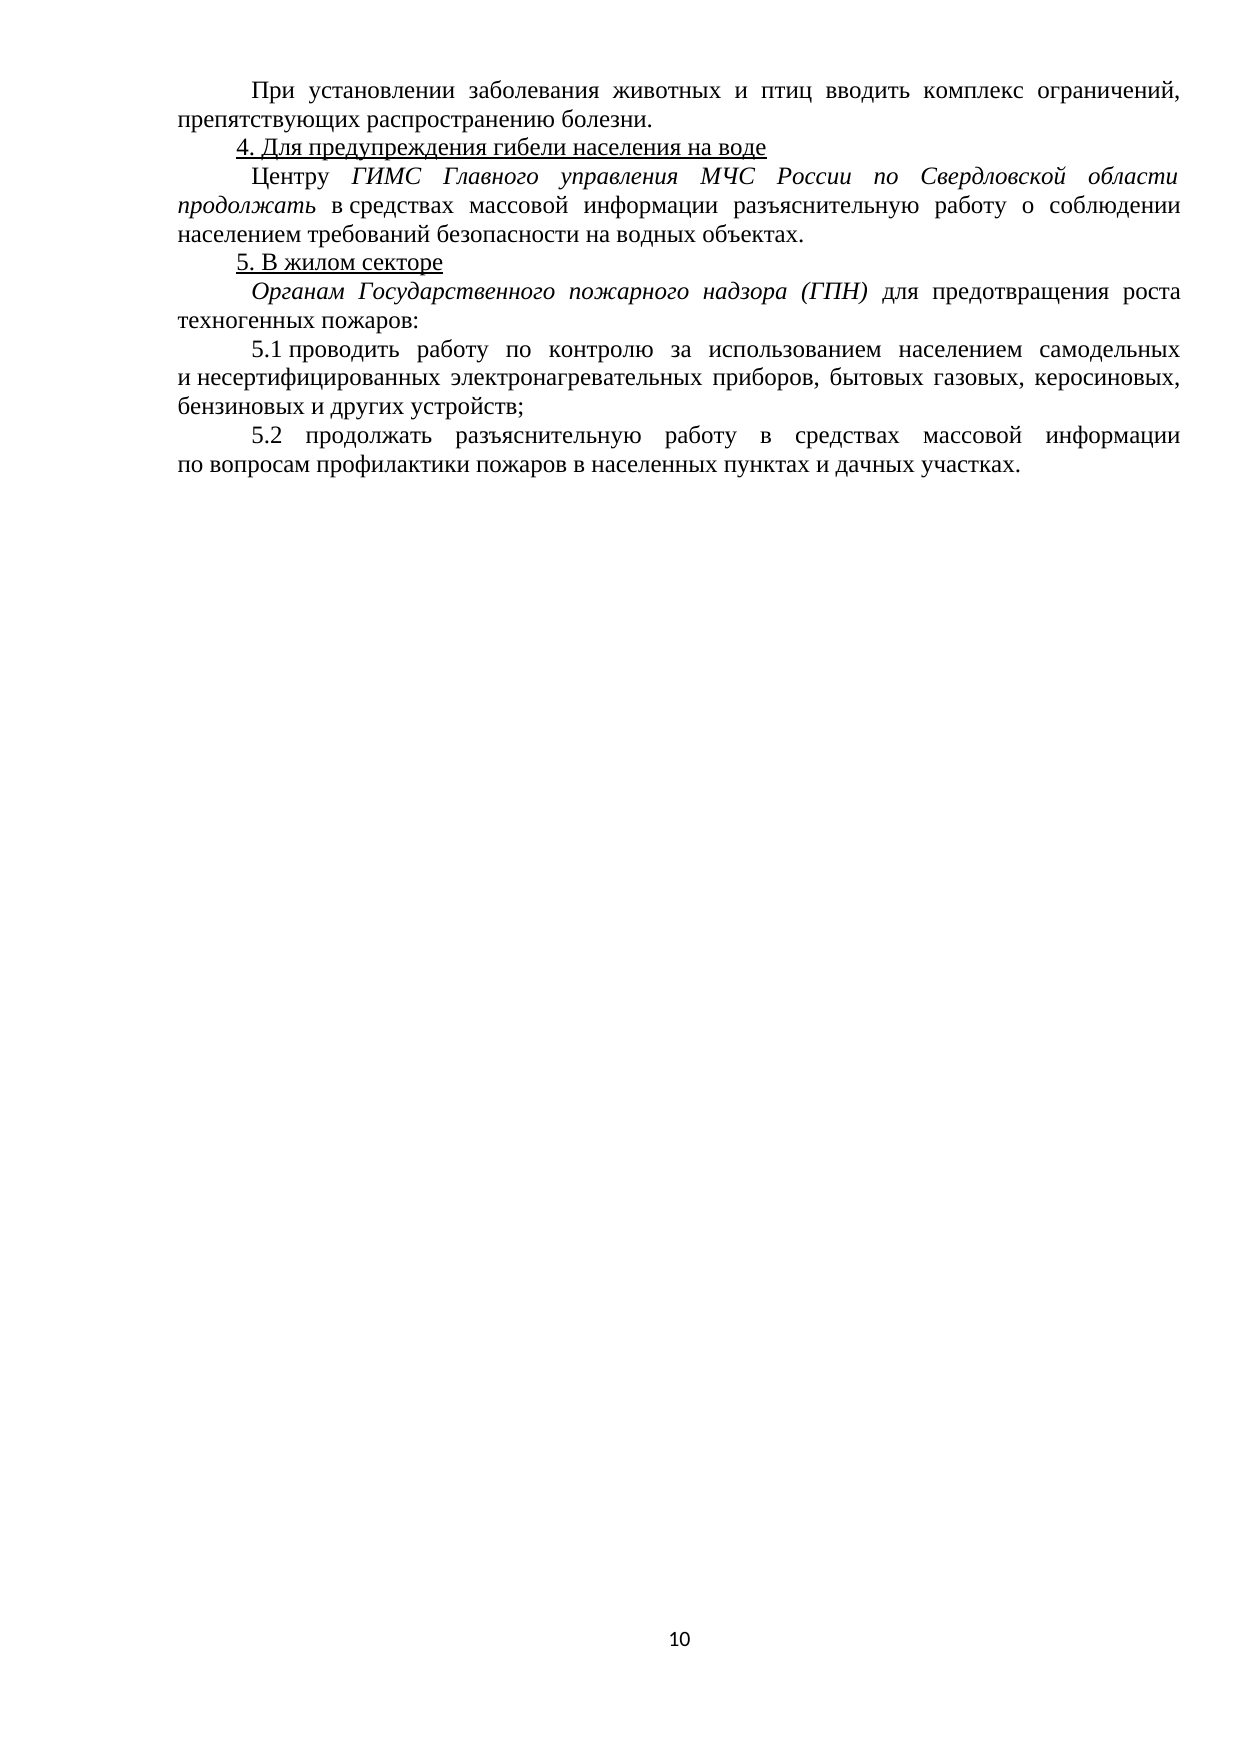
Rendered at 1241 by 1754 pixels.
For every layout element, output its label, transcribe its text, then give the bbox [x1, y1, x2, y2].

text Органам Государственного пожарного надзора (ГПН) для предотвращения роста техногенных пожаров: [177, 276, 1181, 334]
text 5. В жилом секторе [177, 247, 1181, 276]
text При установлении заболевания животных и птиц вводить комплекс ограничений, препятствующих распространению болезни. [177, 75, 1181, 132]
text Центру ГИМС Главного управления МЧС России по Свердловской области продолжать в средствах массовой информации разъяснительную работу о соблюдении населением требований безопасности на водных объектах. [177, 161, 1181, 247]
text 4. Для предупреждения гибели населения на воде [177, 132, 1181, 161]
text 5.1 проводить работу по контролю за использованием населением самодельных и несертифицированных электронагревательных приборов, бытовых газовых, керосиновых, бензиновых и других устройств; [177, 334, 1181, 420]
text 5.2 продолжать разъяснительную работу в средствах массовой информации по вопросам профилактики пожаров в населенных пунктах и дачных участках. [177, 420, 1181, 477]
